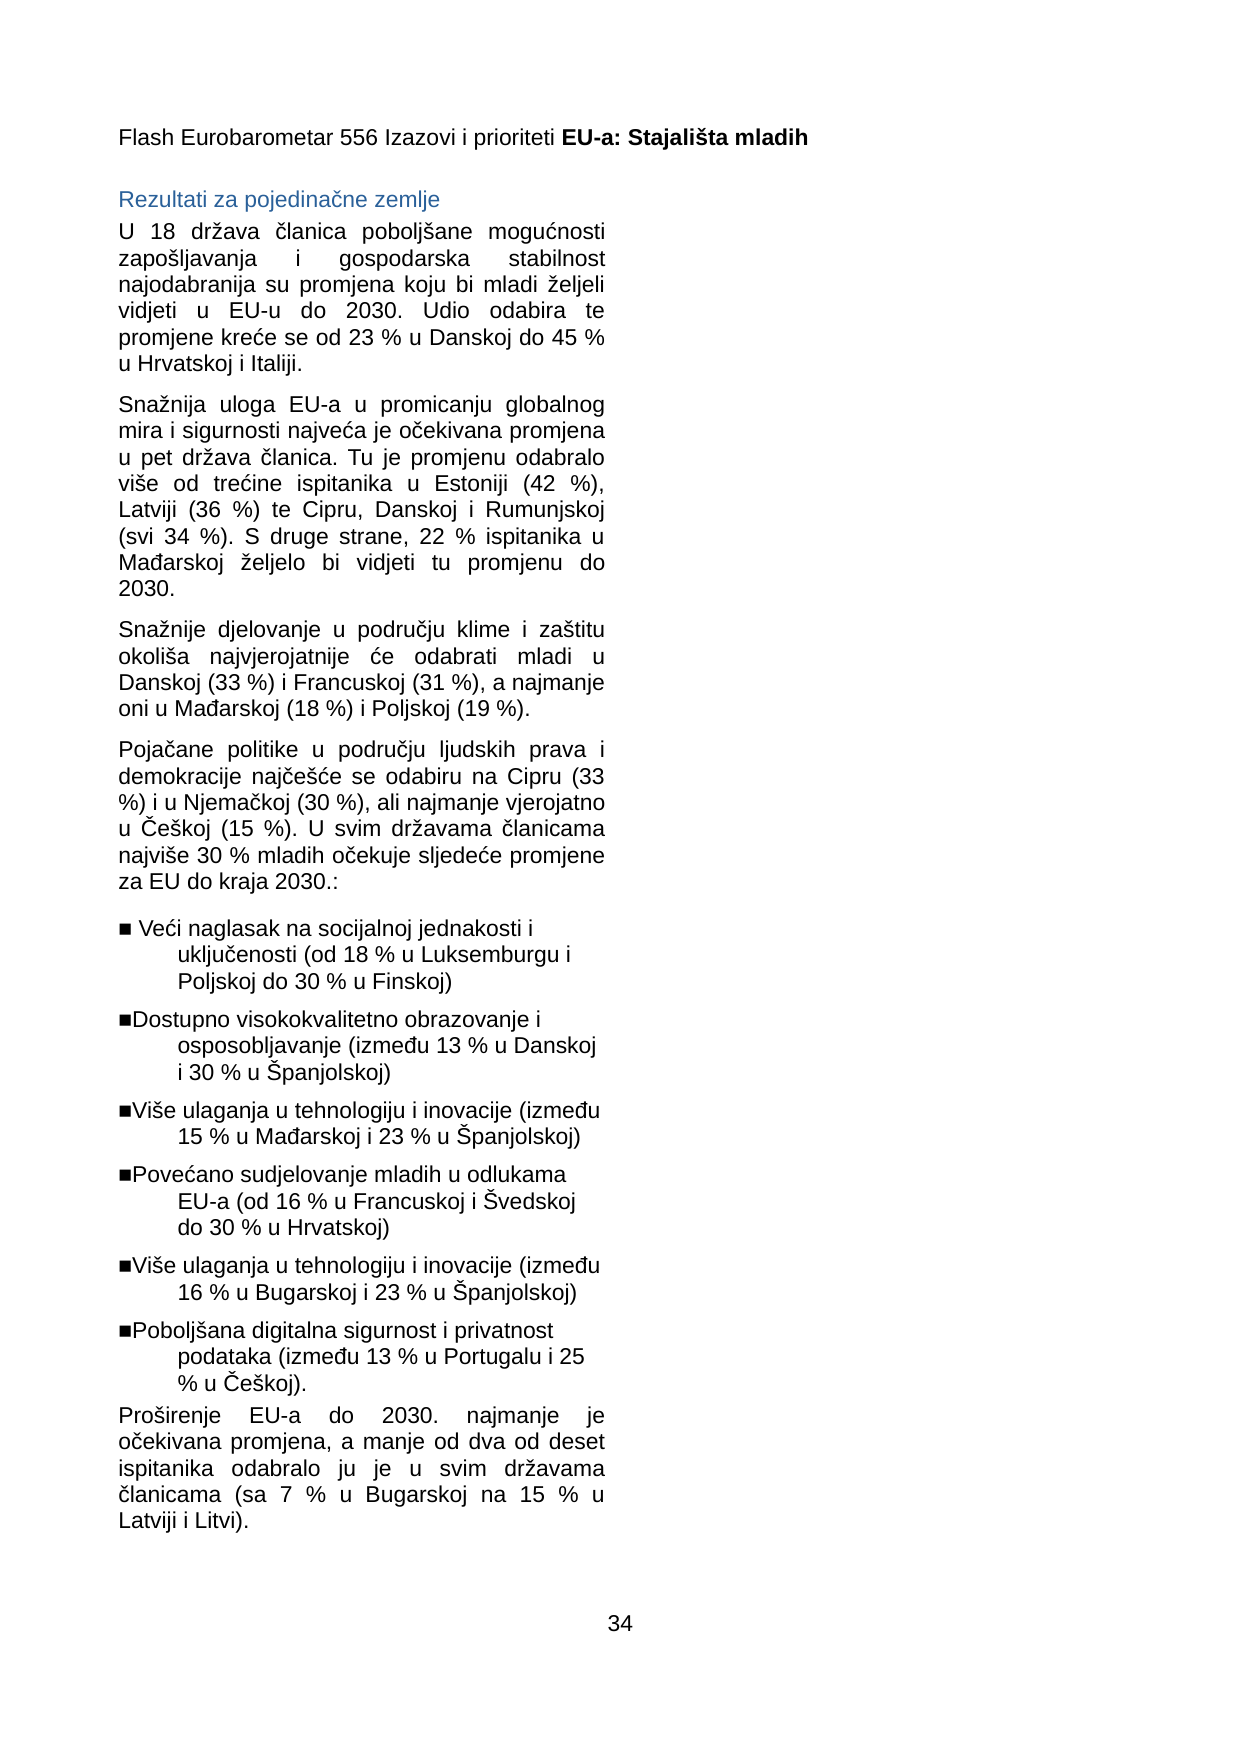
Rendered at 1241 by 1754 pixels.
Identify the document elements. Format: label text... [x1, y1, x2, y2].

text ■Više ulaganja u tehnologiju i inovacije (između 15 % u Mađarskoj i 23 % u Španjolskoj) [118, 1097, 605, 1149]
text ■Poboljšana digitalna sigurnost i privatnost podataka (između 13 % u Portugalu i 25 % u Češkoj). [118, 1317, 605, 1396]
text Pojačane politike u području ljudskih prava i demokracije najčešće se odabiru na Cipru (33 %) i u Njemačkoj (30 %), ali najmanje vjerojatno u Češkoj (15 %). U svim državama članicama najviše 30 % mladih očekuje sljedeće promjene za EU do kraja 2030.: [118, 736, 605, 894]
text U 18 država članica poboljšane mogućnosti zapošljavanja i gospodarska stabilnost najodabranija su promjena koju bi mladi željeli vidjeti u EU-u do 2030. Udio odabira te promjene kreće se od 23 % u Danskoj do 45 % u Hrvatskoj i Italiji. [118, 218, 605, 376]
text Proširenje EU-a do 2030. najmanje je očekivana promjena, a manje od dva od deset ispitanika odabralo ju je u svim državama članicama (sa 7 % u Bugarskoj na 15 % u Latviji i Litvi). [118, 1402, 605, 1534]
text ■Više ulaganja u tehnologiju i inovacije (između 16 % u Bugarskoj i 23 % u Španjolskoj) [118, 1252, 605, 1305]
text ■ Veći naglasak na socijalnoj jednakosti i uključenosti (od 18 % u Luksemburgu i Poljskoj do 30 % u Finskoj) [118, 915, 605, 994]
text Snažnija uloga EU-a u promicanju globalnog mira i sigurnosti najveća je očekivana promjena u pet država članica. Tu je promjenu odabralo više od trećine ispitanika u Estoniji (42 %), Latviji (36 %) te Cipru, Danskoj i Rumunjskoj (svi 34 %). S druge strane, 22 % ispitanika u Mađarskoj željelo bi vidjeti tu promjenu do 2030. [118, 391, 605, 602]
text Rezultati za pojedinačne zemlje [118, 186, 605, 212]
text Snažnije djelovanje u području klime i zaštitu okoliša najvjerojatnije će odabrati mladi u Danskoj (33 %) i Francuskoj (31 %), a najmanje oni u Mađarskoj (18 %) i Poljskoj (19 %). [118, 616, 605, 722]
text ■Povećano sudjelovanje mladih u odlukama EU-a (od 16 % u Francuskoj i Švedskoj do 30 % u Hrvatskoj) [118, 1161, 605, 1240]
text ■Dostupno visokokvalitetno obrazovanje i osposobljavanje (između 13 % u Danskoj i 30 % u Španjolskoj) [118, 1006, 605, 1085]
